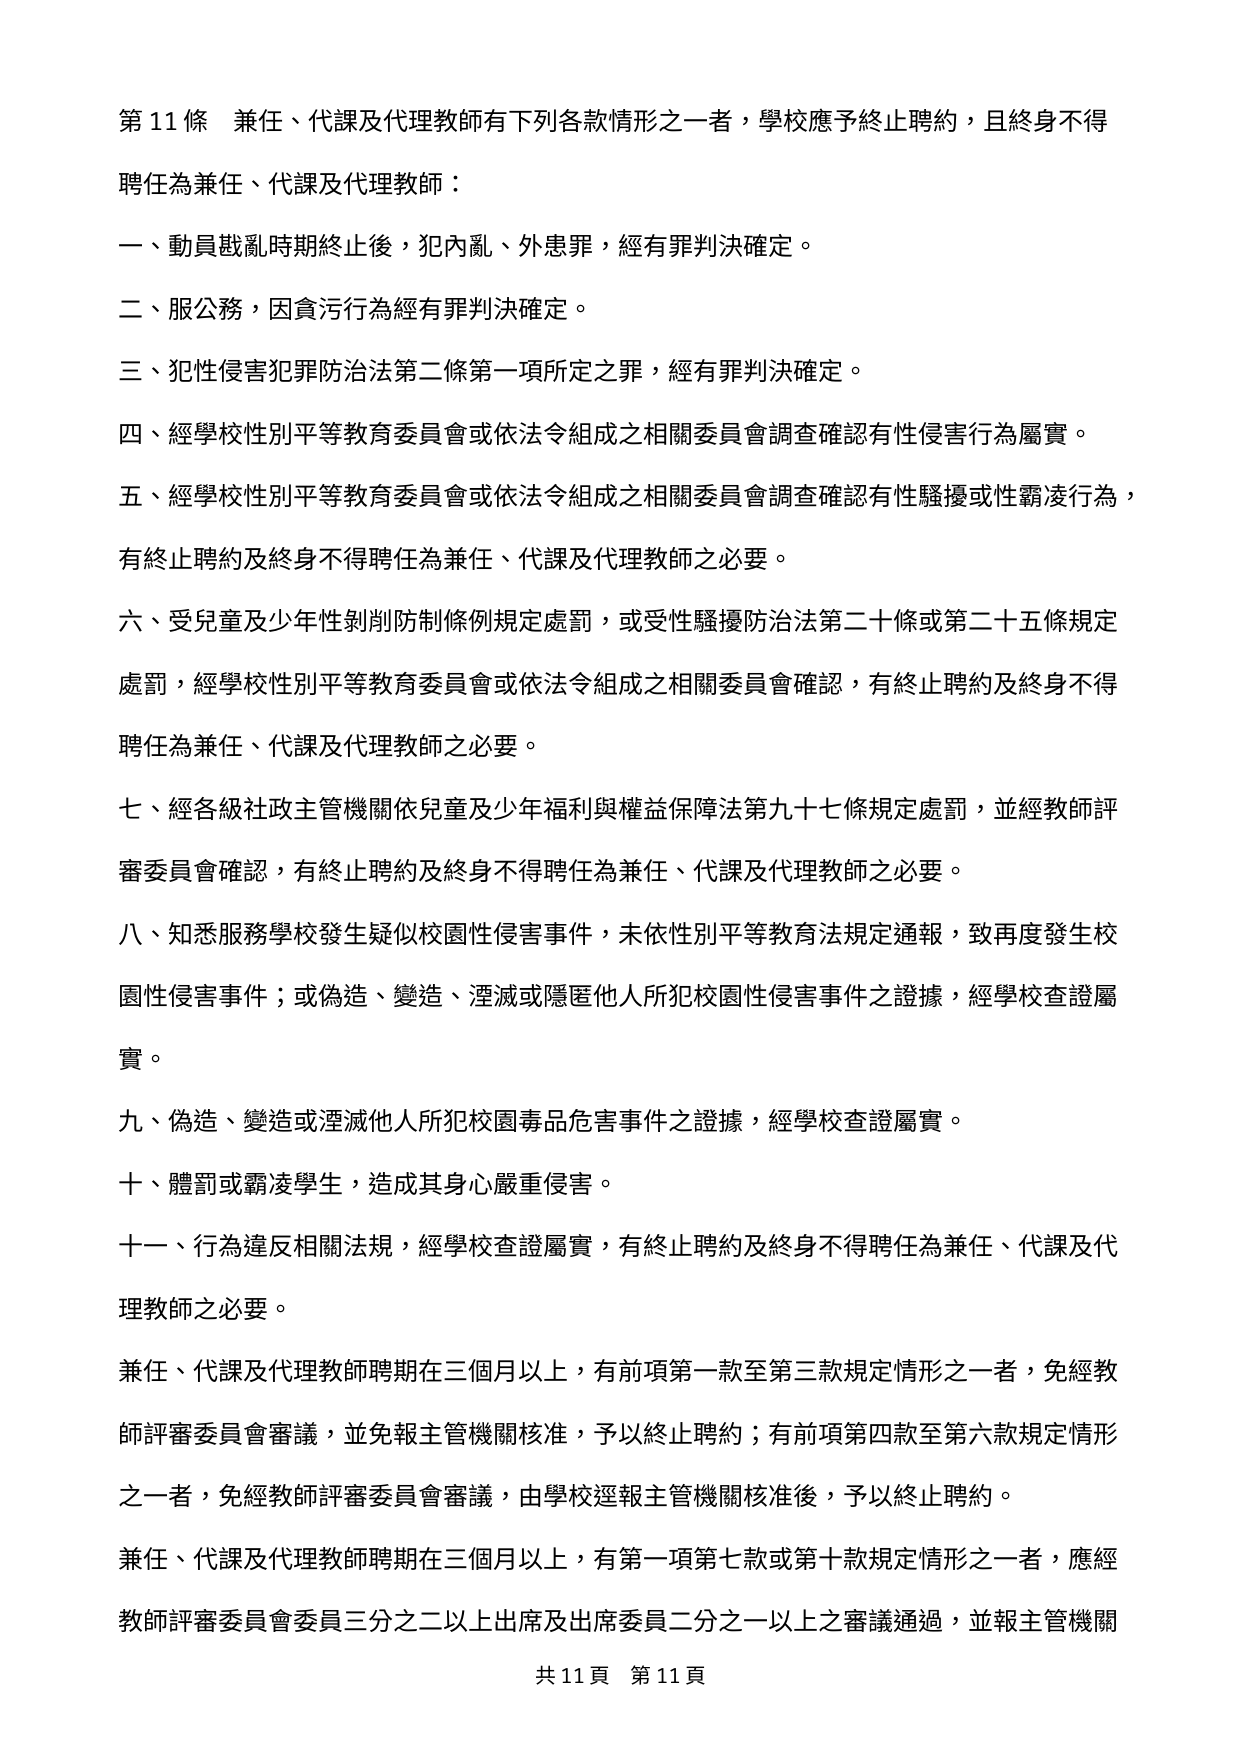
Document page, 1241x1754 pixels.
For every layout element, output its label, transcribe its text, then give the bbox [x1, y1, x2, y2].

text 第11條 兼任、代課及代理教師有下列各款情形之一者，學校應予終止聘約，且終身不得聘任為兼任、代課及代理教師： [118, 78, 1122, 203]
text 兼任、代課及代理教師聘期在三個月以上，有前項第一款至第三款規定情形之一者，免經教師評審委員會審議，並免報主管機關核准，予以終止聘約；有前項第四款至第六款規定情形之一者，免經教師評審委員會審議，由學校逕報主管機關核准後，予以終止聘約。 [118, 1328, 1122, 1516]
text 一、動員戡亂時期終止後，犯內亂、外患罪，經有罪判決確定。 [118, 203, 1122, 266]
text 七、經各級社政主管機關依兒童及少年福利與權益保障法第九十七條規定處罰，並經教師評審委員會確認，有終止聘約及終身不得聘任為兼任、代課及代理教師之必要。 [118, 766, 1122, 891]
text 六、受兒童及少年性剝削防制條例規定處罰，或受性騷擾防治法第二十條或第二十五條規定處罰，經學校性別平等教育委員會或依法令組成之相關委員會確認，有終止聘約及終身不得聘任為兼任、代課及代理教師之必要。 [118, 578, 1122, 766]
text 四、經學校性別平等教育委員會或依法令組成之相關委員會調查確認有性侵害行為屬實。 [118, 391, 1122, 453]
text 十、體罰或霸凌學生，造成其身心嚴重侵害。 [118, 1141, 1122, 1203]
text 五、經學校性別平等教育委員會或依法令組成之相關委員會調查確認有性騷擾或性霸凌行為，有終止聘約及終身不得聘任為兼任、代課及代理教師之必要。 [118, 453, 1122, 578]
text 二、服公務，因貪污行為經有罪判決確定。 [118, 266, 1122, 328]
text 三、犯性侵害犯罪防治法第二條第一項所定之罪，經有罪判決確定。 [118, 328, 1122, 391]
text 九、偽造、變造或湮滅他人所犯校園毒品危害事件之證據，經學校查證屬實。 [118, 1078, 1122, 1141]
text 兼任、代課及代理教師聘期在三個月以上，有第一項第七款或第十款規定情形之一者，應經教師評審委員會委員三分之二以上出席及出席委員二分之一以上之審議通過，並報主管機關 [118, 1516, 1122, 1641]
text 十一、行為違反相關法規，經學校查證屬實，有終止聘約及終身不得聘任為兼任、代課及代理教師之必要。 [118, 1203, 1122, 1328]
text 八、知悉服務學校發生疑似校園性侵害事件，未依性別平等教育法規定通報，致再度發生校園性侵害事件；或偽造、變造、湮滅或隱匿他人所犯校園性侵害事件之證據，經學校查證屬實。 [118, 891, 1122, 1078]
